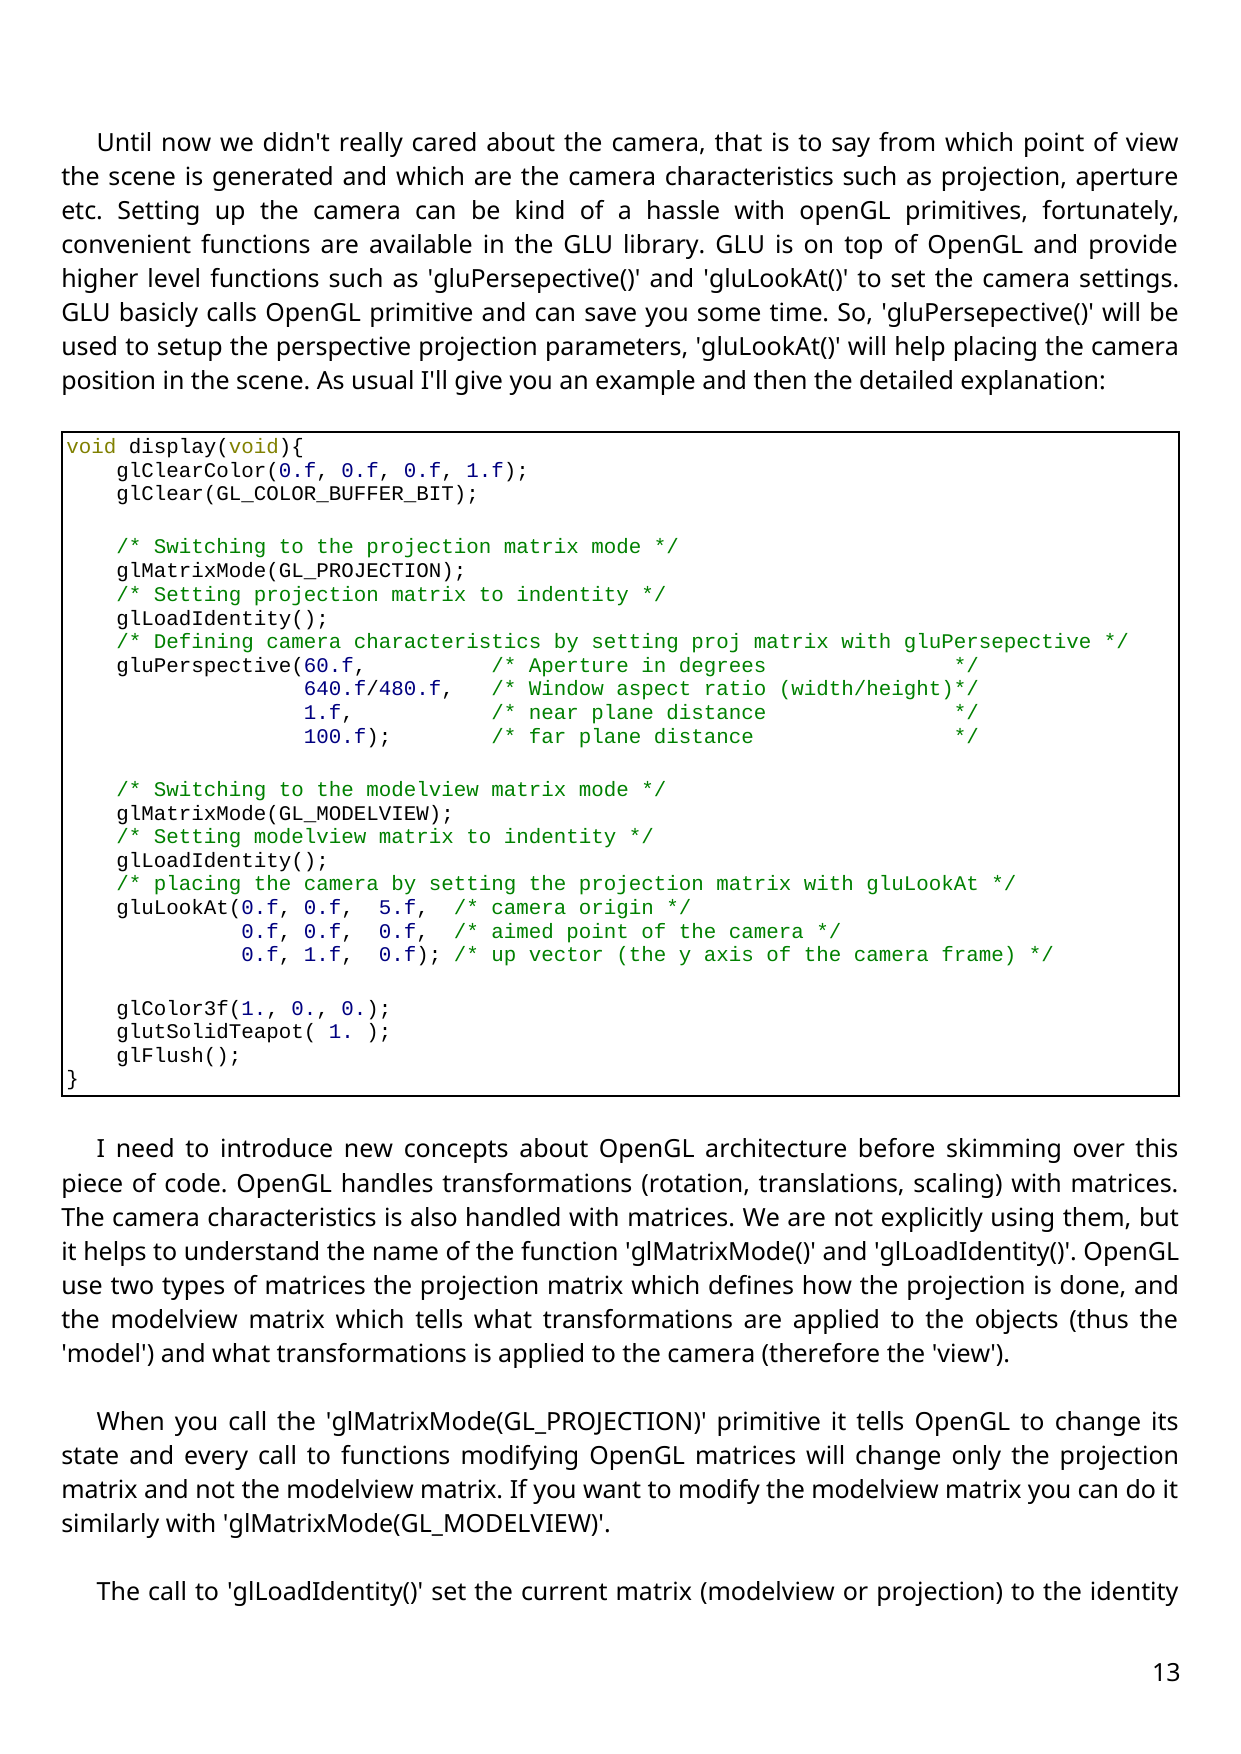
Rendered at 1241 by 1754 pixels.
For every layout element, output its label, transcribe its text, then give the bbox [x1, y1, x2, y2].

text /* Switching to the projection matrix mode */ [63, 532, 1178, 555]
text gluPerspective(60.f, /* Aperture in degrees */ [63, 650, 1178, 673]
text 100.f); /* far plane distance */ [63, 721, 1178, 749]
text glLoadIdentity(); [63, 845, 1178, 868]
text 0.f, 0.f, 0.f, /* aimed point of the camera */ [63, 916, 1178, 939]
text /* Setting projection matrix to indentity */ [63, 579, 1178, 602]
text When you call the 'glMatrixMode(GL_PROJECTION)' primitive it tells OpenGL to change its state and every call to functions modifying OpenGL matrices will change only the projection matrix and not the modelview matrix. If you want to modify the modelview matrix you can do it similarly with 'glMatrixMode(GL_MODELVIEW)'. [61, 1404, 1180, 1540]
text The call to 'glLoadIdentity()' set the current matrix (modelview or projection) to the identity [61, 1574, 1180, 1608]
text Until now we didn't really cared about the camera, that is to say from which point of view the scene is generated and which are the camera characteristics such as projection, aperture etc. Setting up the camera can be kind of a hassle with openGL primitives, fortunately, convenient functions are available in the GLU library. GLU is on top of OpenGL and provide higher level functions such as 'gluPersepective()' and 'gluLookAt()' to set the camera settings. GLU basicly calls OpenGL primitive and can save you some time. So, 'gluPersepective()' will be used to setup the perspective projection parameters, 'gluLookAt()' will help placing the camera position in the scene. As usual I'll give you an example and then the detailed explanation: [61, 124, 1180, 397]
text gluLookAt(0.f, 0.f, 5.f, /* camera origin */ [63, 892, 1178, 916]
text glMatrixMode(GL_MODELVIEW); [63, 797, 1178, 821]
text glClearColor(0.f, 0.f, 0.f, 1.f); [63, 455, 1178, 478]
text 640.f/480.f, /* Window aspect ratio (width/height)*/ [63, 673, 1178, 697]
text glClear(GL_COLOR_BUFFER_BIT); [63, 478, 1178, 507]
text 1.f, /* near plane distance */ [63, 697, 1178, 721]
text glColor3f(1., 0., 0.); [63, 992, 1178, 1016]
text glFlush(); [63, 1040, 1178, 1063]
text I need to introduce new concepts about OpenGL architecture before skimming over this piece of code. OpenGL handles transformations (rotation, translations, scaling) with matrices. The camera characteristics is also handled with matrices. We are not explicitly using them, but it helps to understand the name of the function 'glMatrixMode()' and 'glLoadIdentity()'. OpenGL use two types of matrices the projection matrix which defines how the projection is done, and the modelview matrix which tells what transformations are applied to the objects (thus the 'model') and what transformations is applied to the camera (therefore the 'view'). [61, 1131, 1180, 1369]
text /* Defining camera characteristics by setting proj matrix with gluPersepective */ [63, 626, 1178, 650]
text /* Switching to the modelview matrix mode */ [63, 774, 1178, 797]
text } [63, 1063, 1178, 1095]
text /* placing the camera by setting the projection matrix with gluLookAt */ [63, 868, 1178, 892]
text /* Setting modelview matrix to indentity */ [63, 821, 1178, 845]
text glMatrixMode(GL_PROJECTION); [63, 555, 1178, 579]
text 0.f, 1.f, 0.f); /* up vector (the y axis of the camera frame) */ [63, 939, 1178, 968]
text void display(void){ [63, 433, 1178, 455]
text glutSolidTeapot( 1. ); [63, 1016, 1178, 1040]
text glLoadIdentity(); [63, 602, 1178, 626]
